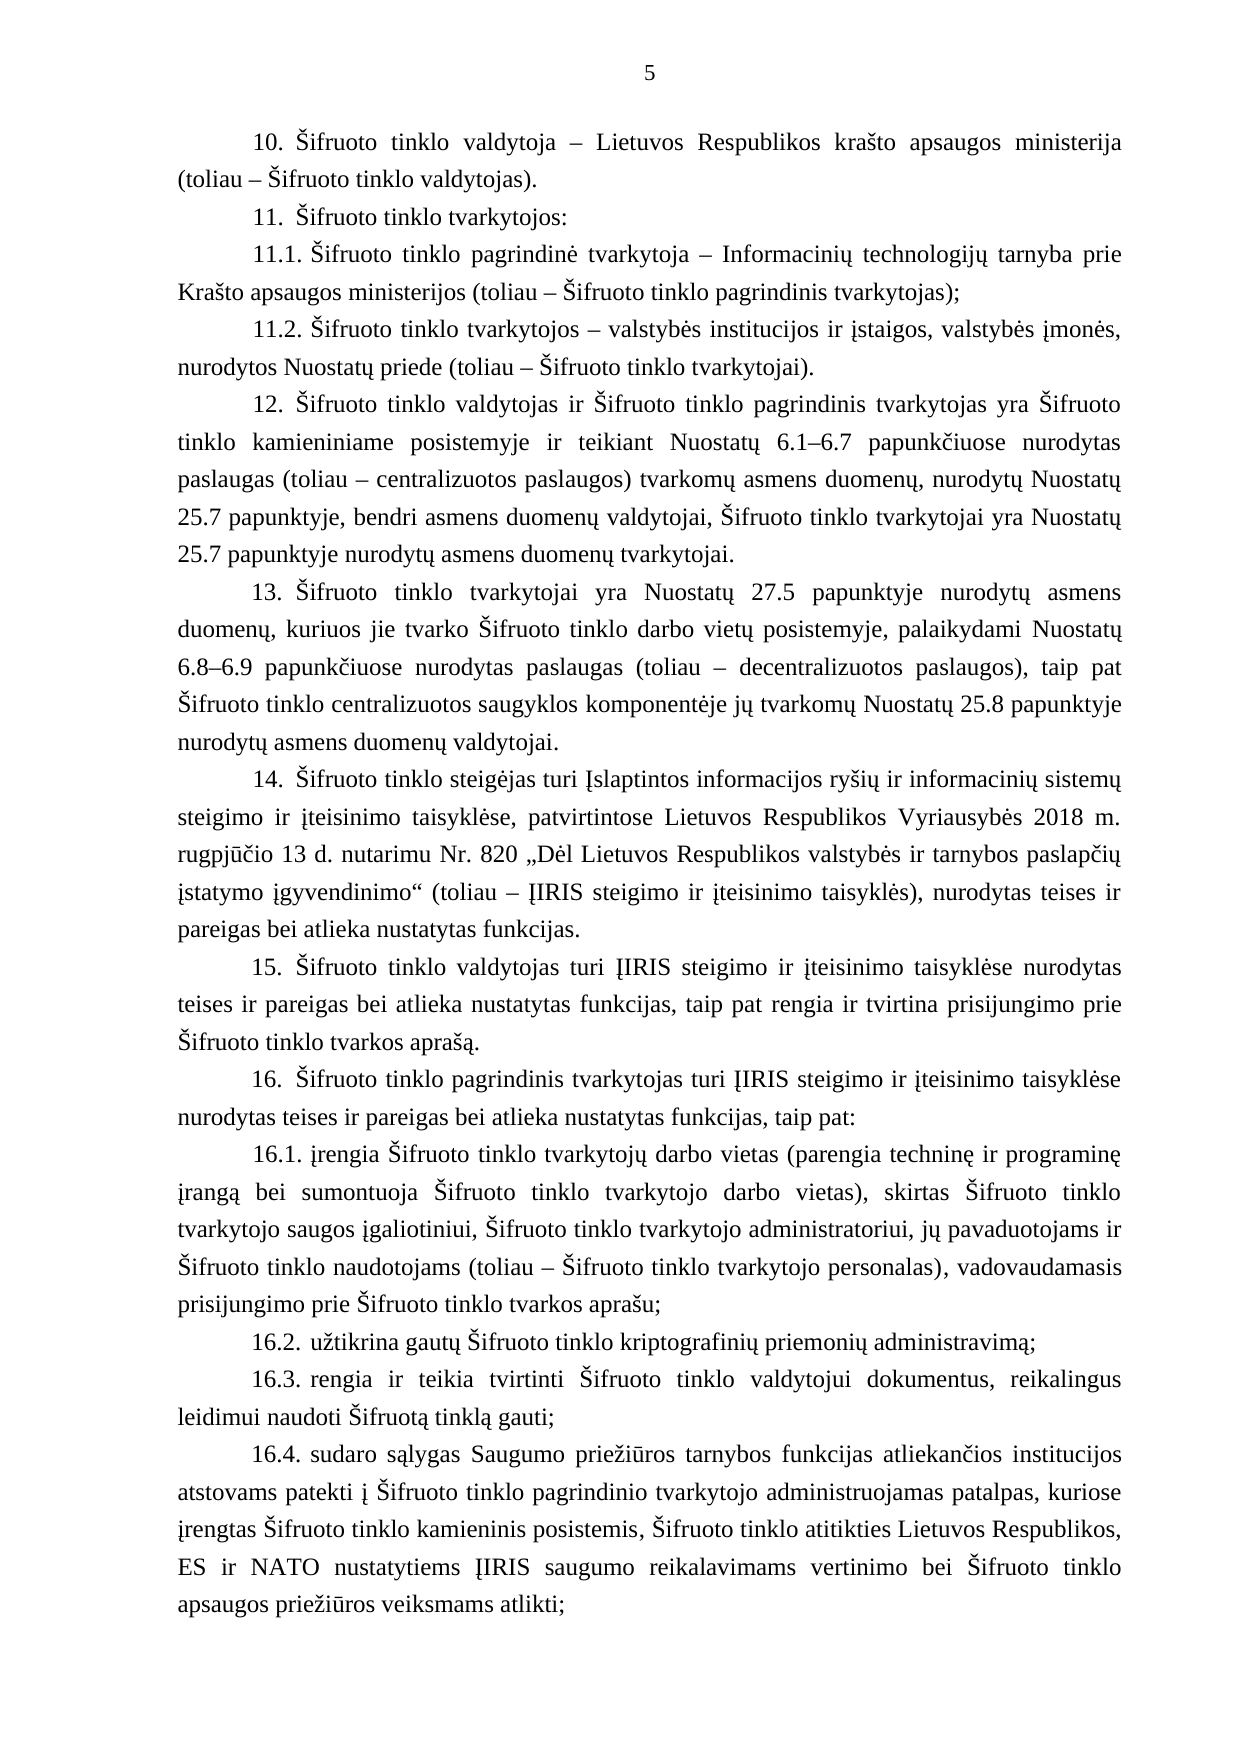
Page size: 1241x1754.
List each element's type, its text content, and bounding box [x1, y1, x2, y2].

text 12. Šifruoto tinklo valdytojas ir Šifruoto tinklo pagrindinis tvarkytojas yra Šifruoto tinklo kamieniniame posistemyje ir teikiant Nuostatų 6.1–6.7 papunkčiuose nurodytas paslaugas (toliau – centralizuotos paslaugos) tvarkomų asmens duomenų, nurodytų Nuostatų 25.7 papunktyje, bendri asmens duomenų valdytojai, Šifruoto tinklo tvarkytojai yra Nuostatų 25.7 papunktyje nurodytų asmens duomenų tvarkytojai. [177, 381, 1122, 568]
text 15. Šifruoto tinklo valdytojas turi ĮIRIS steigimo ir įteisinimo taisyklėse nurodytas teises ir pareigas bei atlieka nustatytas funkcijas, taip pat rengia ir tvirtina prisijungimo prie Šifruoto tinklo tvarkos aprašą. [177, 943, 1122, 1056]
text 16.2. užtikrina gautų Šifruoto tinklo kriptografinių priemonių administravimą; [177, 1318, 1122, 1356]
text 11. Šifruoto tinklo tvarkytojos: [177, 193, 1122, 231]
text 14. Šifruoto tinklo steigėjas turi Įslaptintos informacijos ryšių ir informacinių sistemų steigimo ir įteisinimo taisyklėse, patvirtintose Lietuvos Respublikos Vyriausybės 2018 m. rugpjūčio 13 d. nutarimu Nr. 820 „Dėl Lietuvos Respublikos valstybės ir tarnybos paslapčių įstatymo įgyvendinimo“ (toliau – ĮIRIS steigimo ir įteisinimo taisyklės), nurodytas teises ir pareigas bei atlieka nustatytas funkcijas. [177, 756, 1122, 943]
text 11.1. Šifruoto tinklo pagrindinė tvarkytoja – Informacinių technologijų tarnyba prie Krašto apsaugos ministerijos (toliau – Šifruoto tinklo pagrindinis tvarkytojas); [177, 231, 1122, 306]
text 10. Šifruoto tinklo valdytoja – Lietuvos Respublikos krašto apsaugos ministerija (toliau – Šifruoto tinklo valdytojas). [177, 118, 1122, 193]
text 13. Šifruoto tinklo tvarkytojai yra Nuostatų 27.5 papunktyje nurodytų asmens duomenų, kuriuos jie tvarko Šifruoto tinklo darbo vietų posistemyje, palaikydami Nuostatų 6.8–6.9 papunkčiuose nurodytas paslaugas (toliau – decentralizuotos paslaugos), taip pat Šifruoto tinklo centralizuotos saugyklos komponentėje jų tvarkomų Nuostatų 25.8 papunktyje nurodytų asmens duomenų valdytojai. [177, 568, 1122, 756]
text 16. Šifruoto tinklo pagrindinis tvarkytojas turi ĮIRIS steigimo ir įteisinimo taisyklėse nurodytas teises ir pareigas bei atlieka nustatytas funkcijas, taip pat: [177, 1056, 1122, 1131]
text 11.2. Šifruoto tinklo tvarkytojos – valstybės institucijos ir įstaigos, valstybės įmonės, nurodytos Nuostatų priede (toliau – Šifruoto tinklo tvarkytojai). [177, 306, 1122, 381]
text 16.3. rengia ir teikia tvirtinti Šifruoto tinklo valdytojui dokumentus, reikalingus leidimui naudoti Šifruotą tinklą gauti; [177, 1356, 1122, 1431]
text 16.4. sudaro sąlygas Saugumo priežiūros tarnybos funkcijas atliekančios institucijos atstovams patekti į Šifruoto tinklo pagrindinio tvarkytojo administruojamas patalpas, kuriose įrengtas Šifruoto tinklo kamieninis posistemis, Šifruoto tinklo atitikties Lietuvos Respublikos, ES ir NATO nustatytiems ĮIRIS saugumo reikalavimams vertinimo bei Šifruoto tinklo apsaugos priežiūros veiksmams atlikti; [177, 1431, 1122, 1618]
text 16.1. įrengia Šifruoto tinklo tvarkytojų darbo vietas (parengia techninę ir programinę įrangą bei sumontuoja Šifruoto tinklo tvarkytojo darbo vietas), skirtas Šifruoto tinklo tvarkytojo saugos įgaliotiniui, Šifruoto tinklo tvarkytojo administratoriui, jų pavaduotojams ir Šifruoto tinklo naudotojams (toliau – Šifruoto tinklo tvarkytojo personalas), vadovaudamasis prisijungimo prie Šifruoto tinklo tvarkos aprašu; [177, 1131, 1122, 1318]
